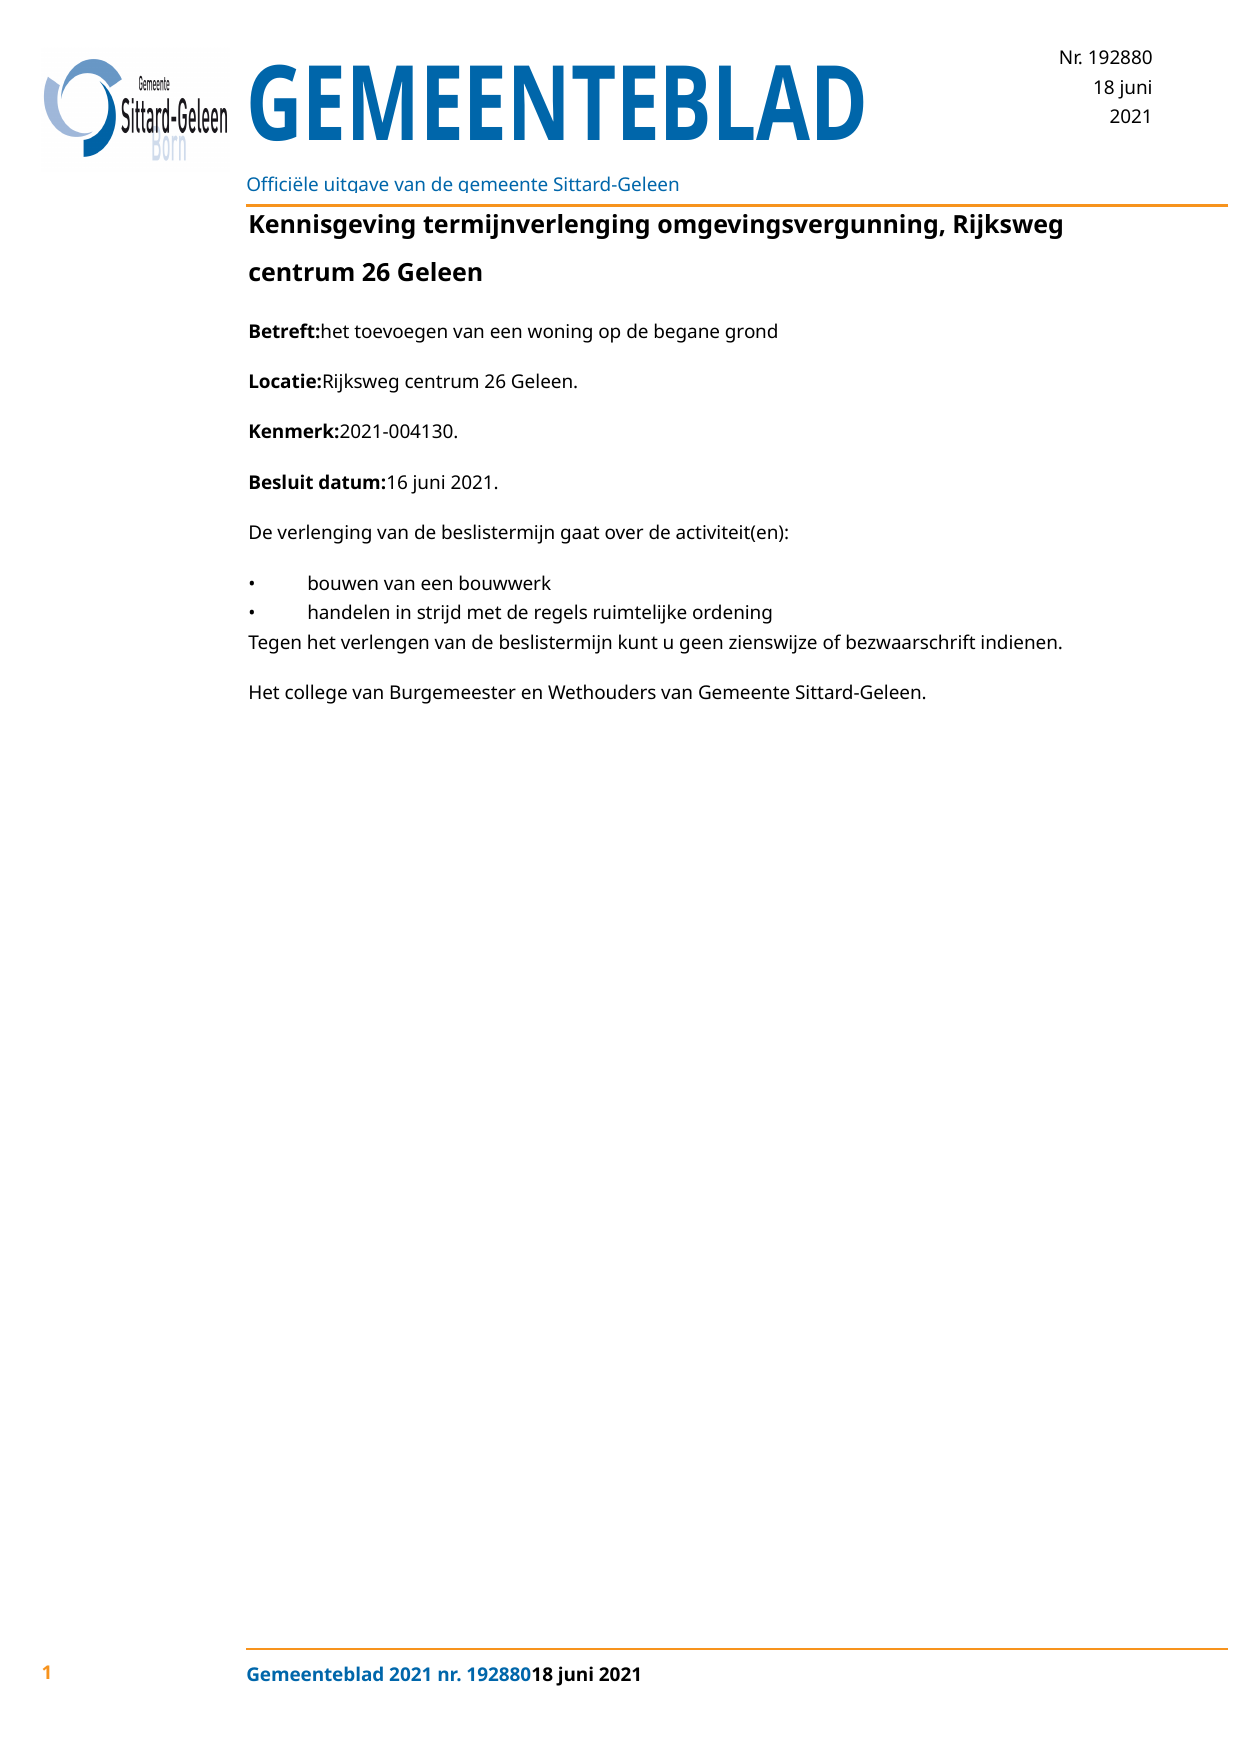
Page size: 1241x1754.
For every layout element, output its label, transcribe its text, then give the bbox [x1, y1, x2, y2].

text De verlenging van de beslistermijn gaat over de activiteit(en): [248, 519, 1152, 545]
text Besluit datum:16 juni 2021. [248, 469, 1152, 495]
text Betreft:het toevoegen van een woning op de begane grond [248, 318, 1152, 344]
text Kenmerk:2021-004130. [248, 419, 1152, 444]
list bouwen van een bouwwerk [248, 570, 1152, 596]
text Locatie:Rijksweg centrum 26 Geleen. [248, 368, 1152, 394]
text Tegen het verlengen van de beslistermijn kunt u geen zienswijze of bezwaarschrift indienen. [248, 629, 1152, 655]
picture [41, 47, 231, 172]
text Kennisgeving termijnverlenging omgevingsvergunning, Rijksweg centrum 26 Geleen [248, 207, 1152, 288]
text Het college van Burgemeester en Wethouders van Gemeente Sittard-Geleen. [248, 679, 1152, 705]
list handelen in strijd met de regels ruimtelijke ordening [248, 599, 1152, 625]
